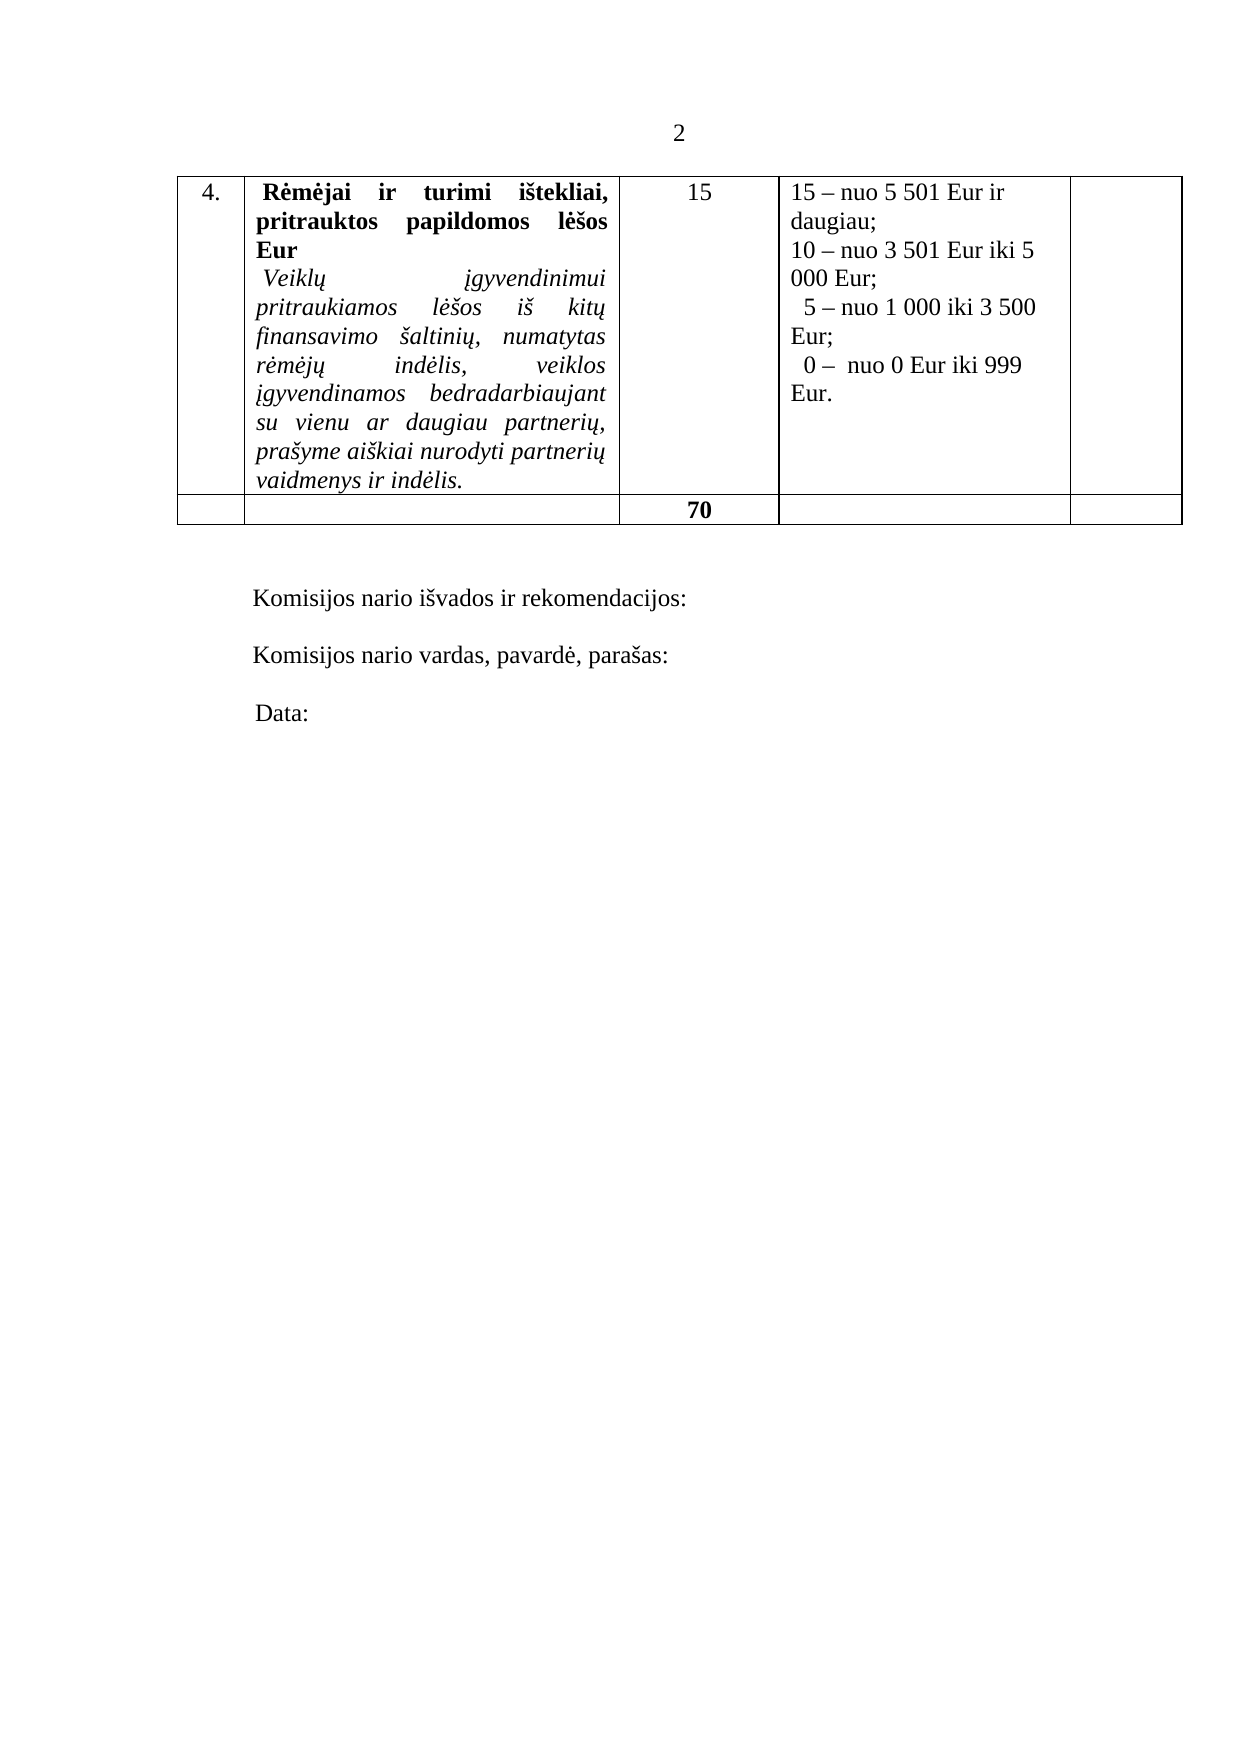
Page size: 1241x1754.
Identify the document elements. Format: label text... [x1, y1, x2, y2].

text Data: [177, 698, 1181, 727]
table_cell 15 – nuo 5 501 Eur ir daugiau; 10 – nuo 3 501 Eur iki 5 000 Eur; 5 – nuo 1 000 iki 3 500 Eur; 0 – nuo 0 Eur iki 999 Eur. [780, 177, 1070, 493]
text Komisijos nario vardas, pavardė, parašas: [177, 640, 1181, 669]
table_cell [1071, 495, 1181, 524]
table_cell 15 [620, 177, 778, 493]
table_cell [1071, 177, 1181, 493]
table_cell [245, 495, 619, 524]
table_cell [178, 495, 244, 524]
table_cell [780, 495, 1070, 524]
table_cell Rėmėjai ir turimi ištekliai, pritrauktos papildomos lėšos Eur Veiklų įgyvendinimui pritraukiamos lėšos iš kitų finansavimo šaltinių, numatytas rėmėjų indėlis, veiklos įgyvendinamos bedradarbiaujant su vienu ar daugiau partnerių, prašyme aiškiai nurodyti partnerių vaidmenys ir indėlis. [245, 177, 619, 493]
table_cell 70 [620, 495, 778, 524]
table_cell 4. [178, 177, 244, 493]
text Komisijos nario išvados ir rekomendacijos: [177, 583, 1181, 612]
